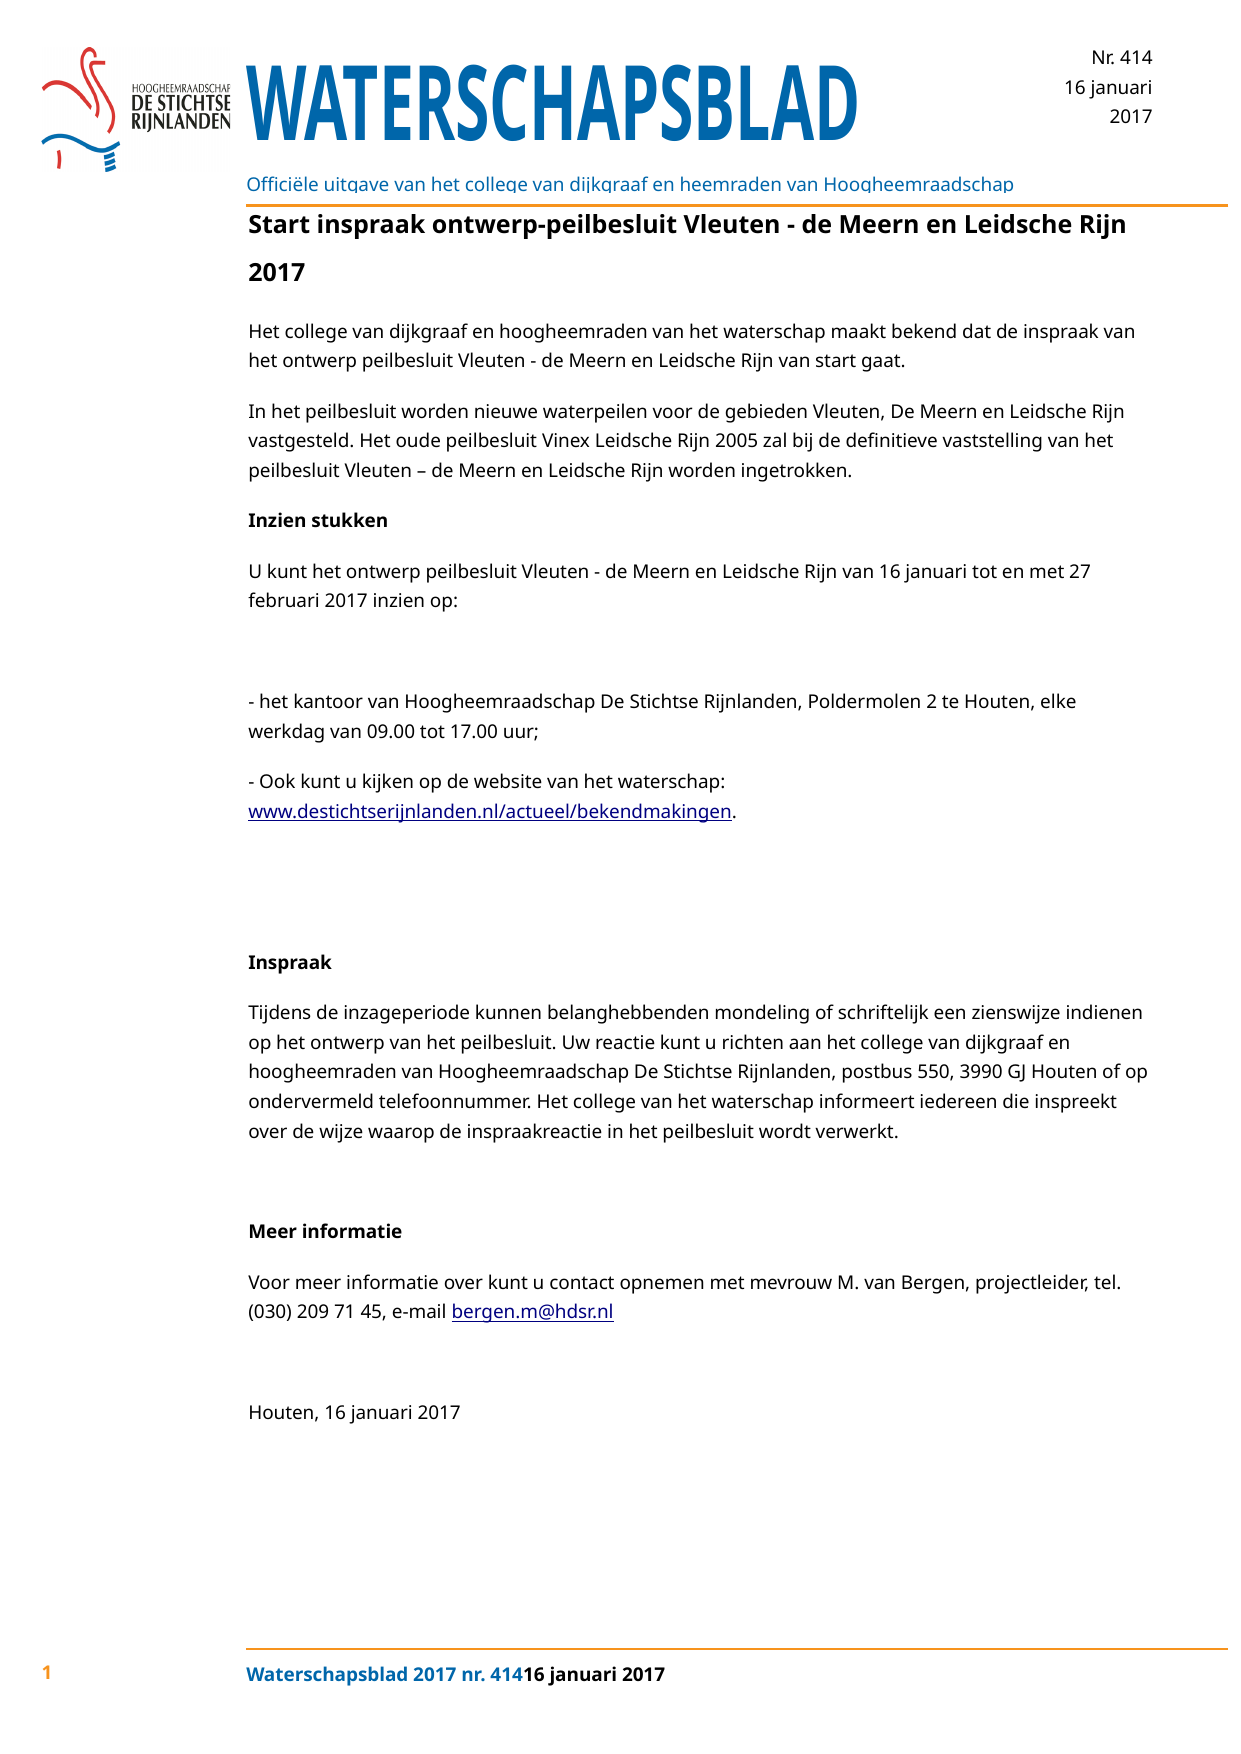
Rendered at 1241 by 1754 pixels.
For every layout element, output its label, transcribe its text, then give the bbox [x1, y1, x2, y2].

text Meer informatie [248, 1219, 1152, 1244]
text Inzien stukken [248, 507, 1152, 533]
text Houten, 16 januari 2017 [248, 1399, 1152, 1425]
text In het peilbesluit worden nieuwe waterpeilen voor de gebieden Vleuten, De Meern en Leidsche Rijn vastgesteld. Het oude peilbesluit Vinex Leidsche Rijn 2005 zal bij de definitieve vaststelling van het peilbesluit Vleuten – de Meern en Leidsche Rijn worden ingetrokken. [248, 398, 1152, 483]
text Het college van dijkgraaf en hoogheemraden van het waterschap maakt bekend dat de inspraak van het ontwerp peilbesluit Vleuten - de Meern en Leidsche Rijn van start gaat. [248, 318, 1152, 373]
text Voor meer informatie over kunt u contact opnemen met mevrouw M. van Bergen, projectleider, tel. (030) 209 71 45, e-mail bergen.m@hdsr.nl [248, 1269, 1152, 1324]
text Start inspraak ontwerp-peilbesluit Vleuten - de Meern en Leidsche Rijn 2017 [248, 207, 1152, 288]
text Inspraak [248, 949, 1152, 975]
picture [41, 47, 231, 172]
text U kunt het ontwerp peilbesluit Vleuten - de Meern en Leidsche Rijn van 16 januari tot en met 27 februari 2017 inzien op: [248, 558, 1152, 613]
text - Ook kunt u kijken op de website van het waterschap: www.destichtserijnlanden.nl/actueel/bekendmakingen. [248, 768, 1152, 824]
text Tijdens de inzageperiode kunnen belanghebbenden mondeling of schriftelijk een zienswijze indienen op het ontwerp van het peilbesluit. Uw reactie kunt u richten aan het college van dijkgraaf en hoogheemraden van Hoogheemraadschap De Stichtse Rijnlanden, postbus 550, 3990 GJ Houten of op ondervermeld telefoonnummer. Het college van het waterschap informeert iedereen die inspreekt over de wijze waarop de inspraakreactie in het peilbesluit wordt verwerkt. [248, 999, 1152, 1144]
text - het kantoor van Hoogheemraadschap De Stichtse Rijnlanden, Poldermolen 2 te Houten, elke werkdag van 09.00 tot 17.00 uur; [248, 688, 1152, 744]
